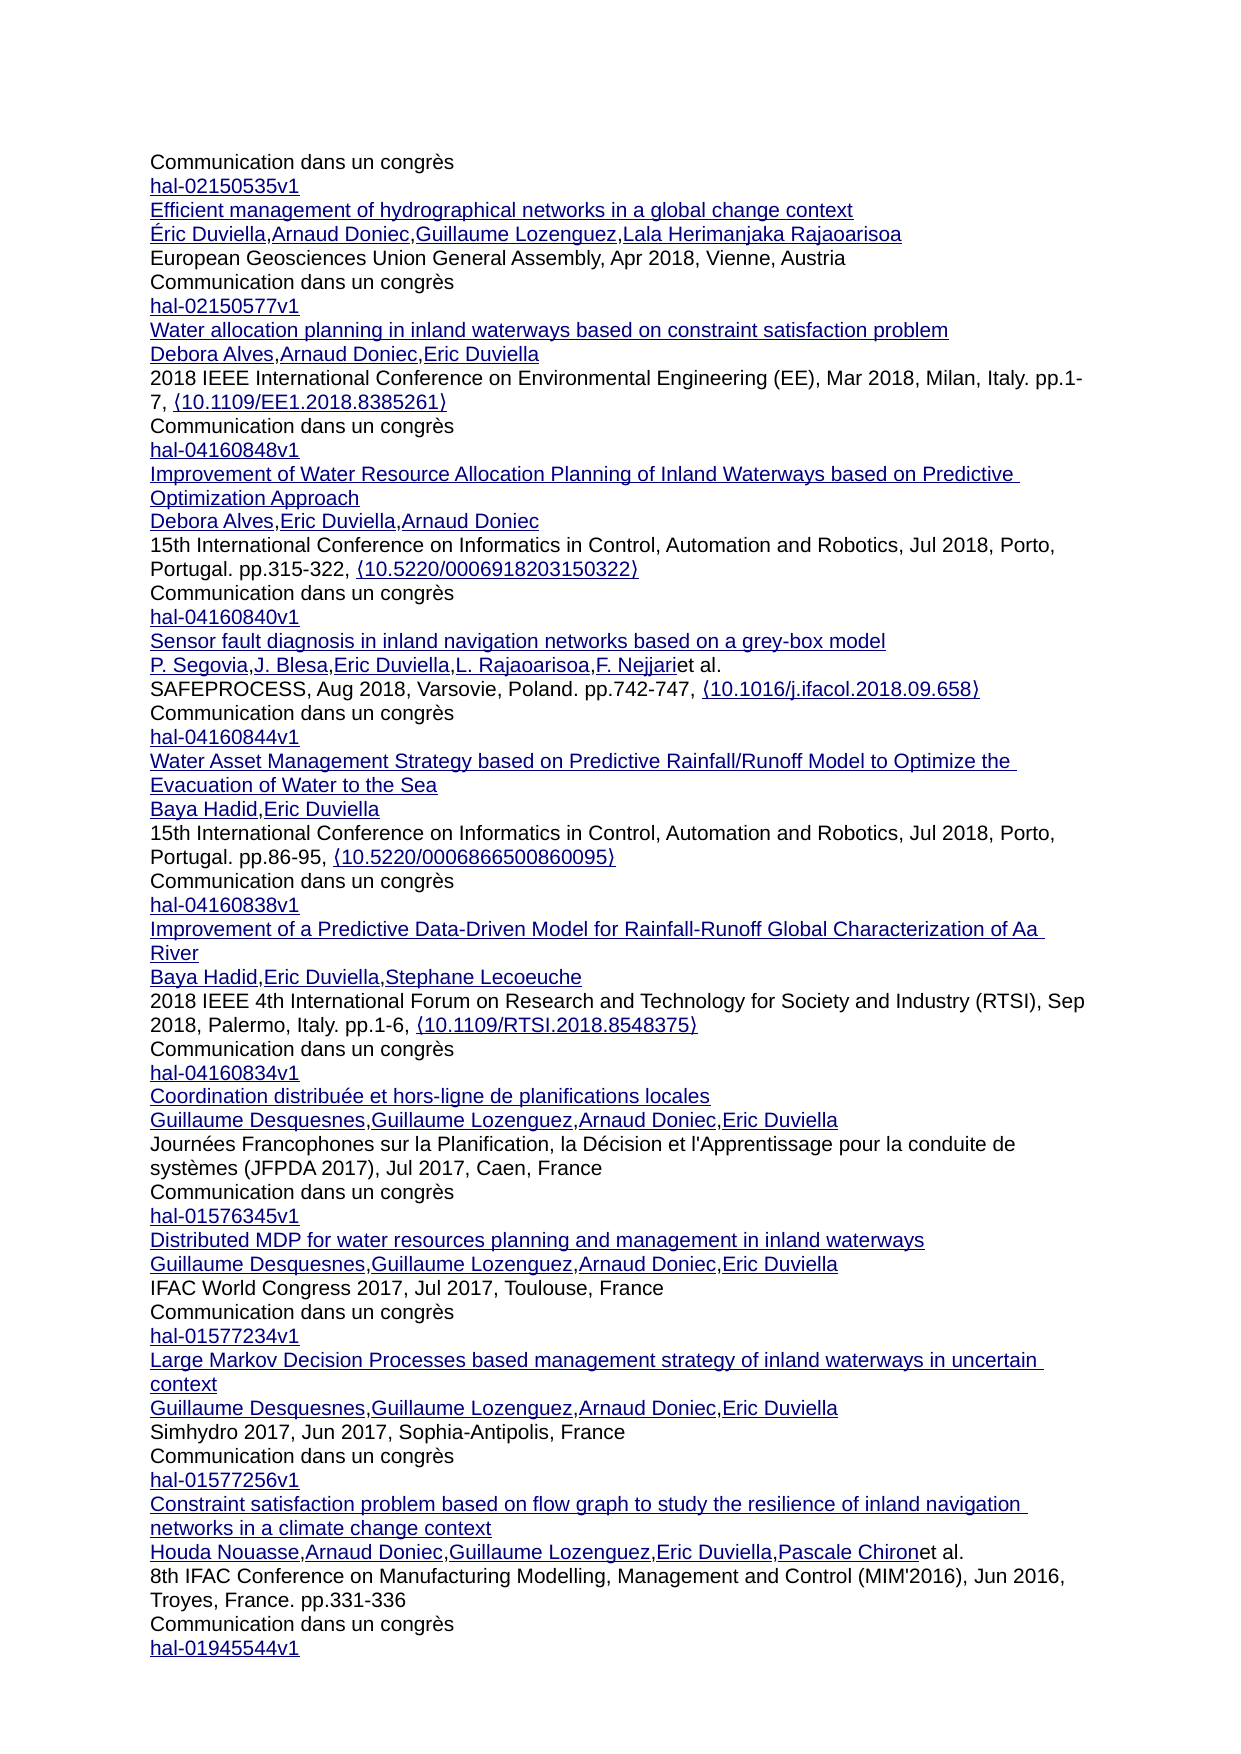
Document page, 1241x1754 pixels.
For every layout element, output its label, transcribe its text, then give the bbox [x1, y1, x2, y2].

table_cell Water Asset Management Strategy based on Predictive Rainfall/Runoff Model to Optimize the Evacuation of Water to the Sea Baya Hadid,Eric Duviella 15th International Conference on Informatics in Control, Automation and Robotics, Jul 2018, Porto, Portugal. pp.86-95, ⟨10.5220/0006866500860095⟩ Communication dans un congrès hal-04160838v1 [150, 749, 1090, 917]
table_cell Sensor fault diagnosis in inland navigation networks based on a grey-box model P. Segovia,J. Blesa,Eric Duviella,L. Rajaoarisoa,F. Nejjariet al. SAFEPROCESS, Aug 2018, Varsovie, Poland. pp.742-747, ⟨10.1016/j.ifacol.2018.09.658⟩ Communication dans un congrès hal-04160844v1 [150, 629, 1090, 749]
table_cell Constraint satisfaction problem based on flow graph to study the resilience of inland navigation networks in a climate change context Houda Nouasse,Arnaud Doniec,Guillaume Lozenguez,Eric Duviella,Pascale Chironet al. 8th IFAC Conference on Manufacturing Modelling, Management and Control (MIM'2016), Jun 2016, Troyes, France. pp.331-336 Communication dans un congrès hal-01945544v1 [150, 1492, 1090, 1659]
table_cell Large Markov Decision Processes based management strategy of inland waterways in uncertain context Guillaume Desquesnes,Guillaume Lozenguez,Arnaud Doniec,Eric Duviella Simhydro 2017, Jun 2017, Sophia-Antipolis, France Communication dans un congrès hal-01577256v1 [150, 1348, 1090, 1492]
table_cell Communication dans un congrès hal-02150535v1 [150, 150, 1090, 198]
table_cell Water allocation planning in inland waterways based on constraint satisfaction problem Debora Alves,Arnaud Doniec,Eric Duviella 2018 IEEE International Conference on Environmental Engineering (EE), Mar 2018, Milan, Italy. pp.1-7, ⟨10.1109/EE1.2018.8385261⟩ Communication dans un congrès hal-04160848v1 [150, 318, 1090, 461]
table_cell Improvement of Water Resource Allocation Planning of Inland Waterways based on Predictive Optimization Approach Debora Alves,Eric Duviella,Arnaud Doniec 15th International Conference on Informatics in Control, Automation and Robotics, Jul 2018, Porto, Portugal. pp.315-322, ⟨10.5220/0006918203150322⟩ Communication dans un congrès hal-04160840v1 [150, 461, 1090, 629]
table_cell Efficient management of hydrographical networks in a global change context Éric Duviella,Arnaud Doniec,Guillaume Lozenguez,Lala Herimanjaka Rajaoarisoa European Geosciences Union General Assembly, Apr 2018, Vienne, Austria Communication dans un congrès hal-02150577v1 [150, 198, 1090, 318]
table_cell Coordination distribuée et hors-ligne de planifications locales Guillaume Desquesnes,Guillaume Lozenguez,Arnaud Doniec,Eric Duviella Journées Francophones sur la Planification, la Décision et l'Apprentissage pour la conduite de systèmes (JFPDA 2017), Jul 2017, Caen, France Communication dans un congrès hal-01576345v1 [150, 1084, 1090, 1228]
table_cell Improvement of a Predictive Data-Driven Model for Rainfall-Runoff Global Characterization of Aa River Baya Hadid,Eric Duviella,Stephane Lecoeuche 2018 IEEE 4th International Forum on Research and Technology for Society and Industry (RTSI), Sep 2018, Palermo, Italy. pp.1-6, ⟨10.1109/RTSI.2018.8548375⟩ Communication dans un congrès hal-04160834v1 [150, 917, 1090, 1084]
table_cell Distributed MDP for water resources planning and management in inland waterways Guillaume Desquesnes,Guillaume Lozenguez,Arnaud Doniec,Eric Duviella IFAC World Congress 2017, Jul 2017, Toulouse, France Communication dans un congrès hal-01577234v1 [150, 1228, 1090, 1348]
